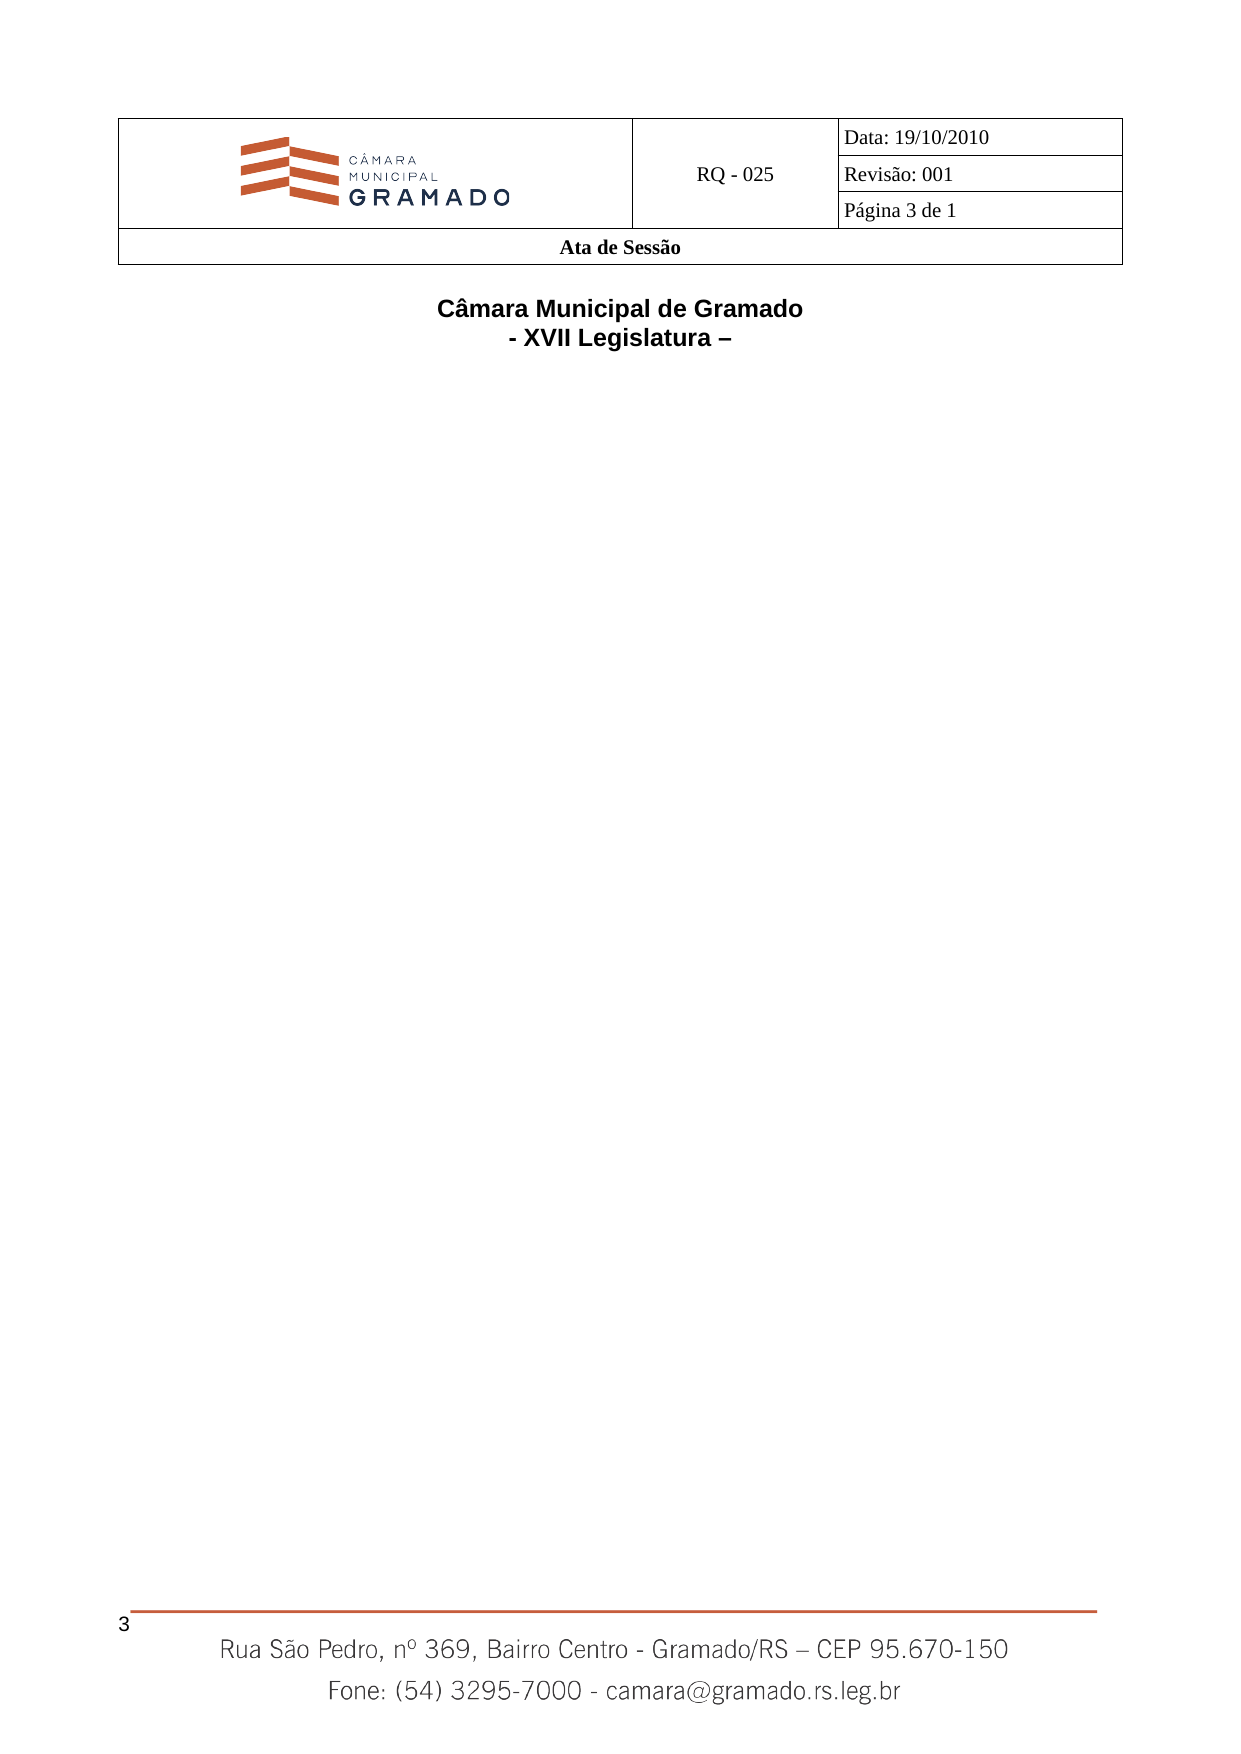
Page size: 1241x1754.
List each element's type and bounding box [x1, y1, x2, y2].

picture [65, 1570, 1166, 1754]
picture [240, 137, 510, 206]
